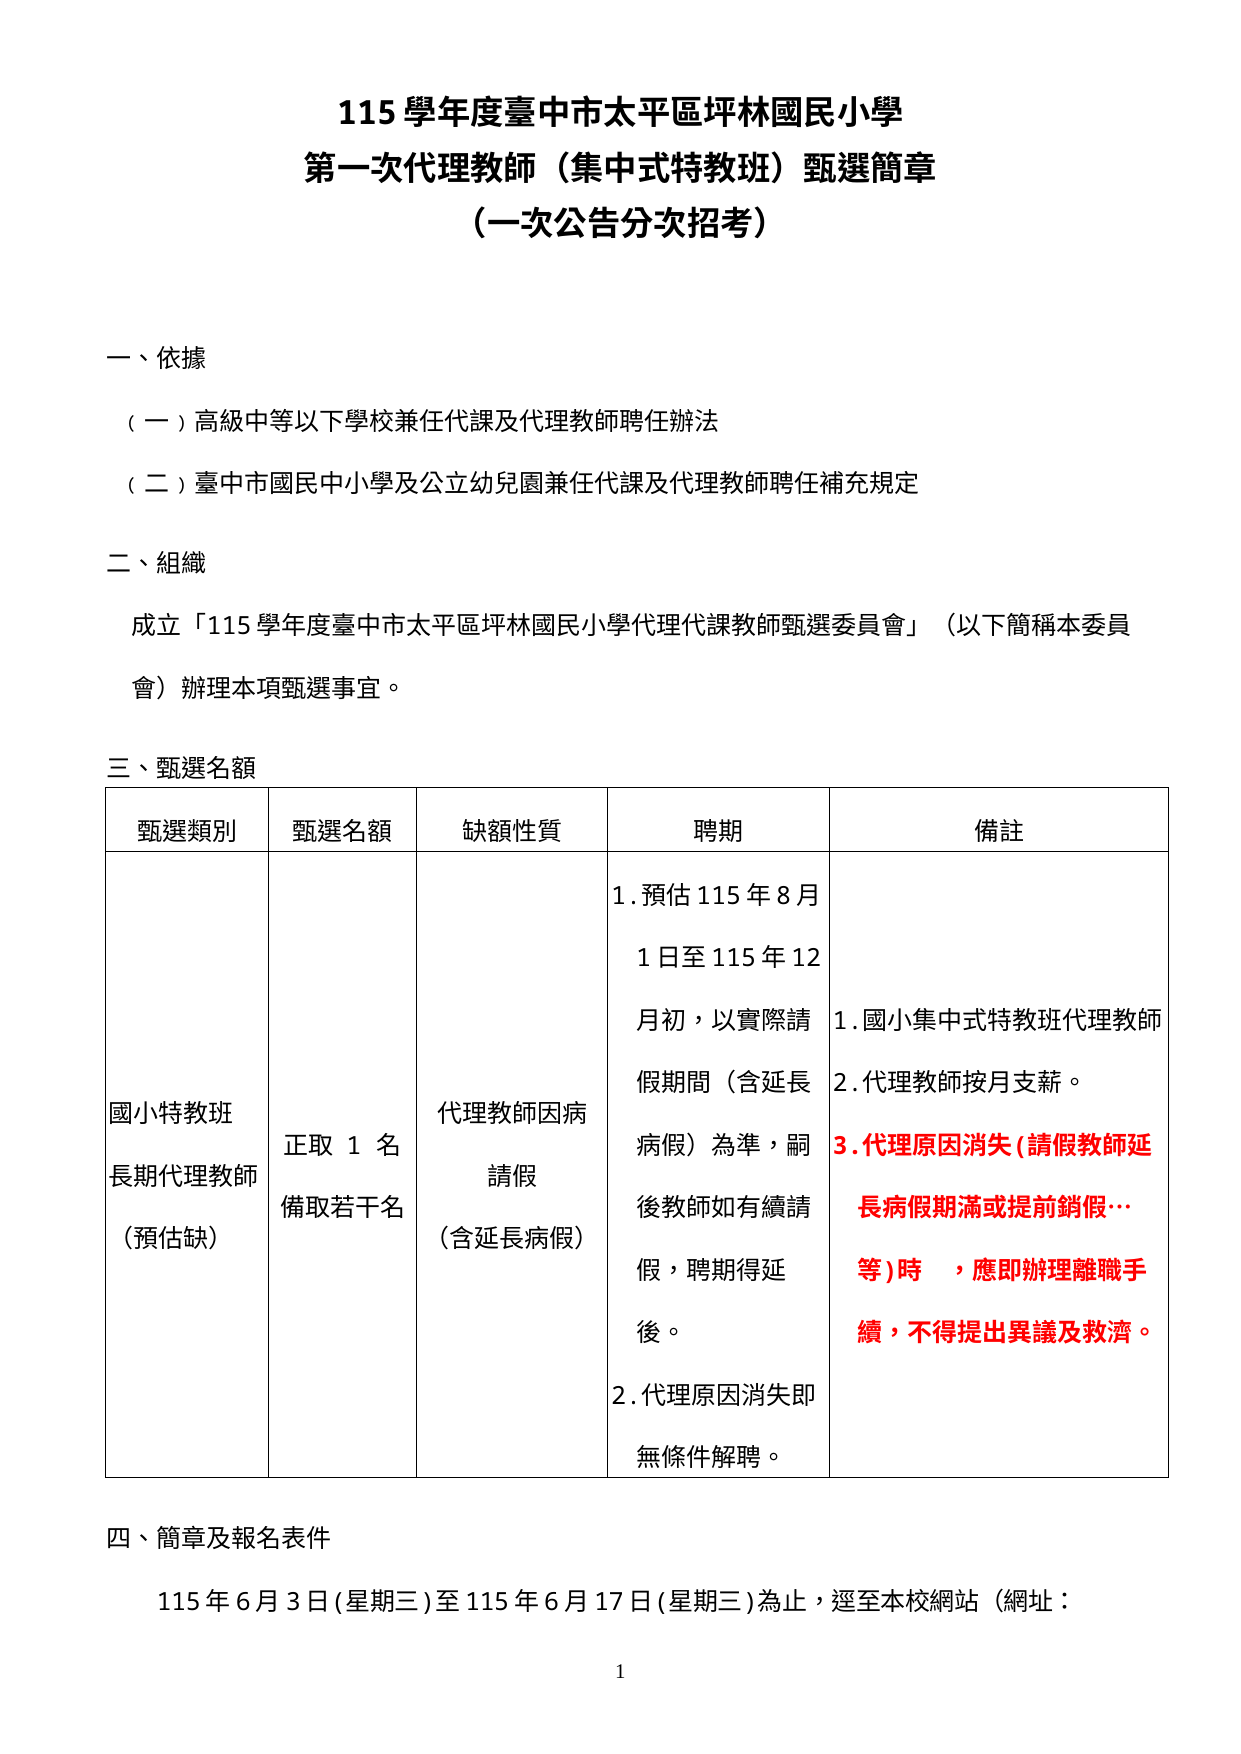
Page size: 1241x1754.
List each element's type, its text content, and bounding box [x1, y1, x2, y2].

table_header 備註 [830, 788, 1168, 851]
text 一、依據 [106, 315, 1134, 377]
text 二、組織 [106, 520, 1134, 582]
table_cell 1.國小集中式特教班代理教師 2.代理教師按月支薪。 3.代理原因消失(請假教師延長病假期滿或提前銷假…等)時 ，應即辦理離職手續，不得提出異議及救濟。 [830, 852, 1168, 1477]
text 115年6月3日(星期三)至115年6月17日(星期三)為止，逕至本校網站（網址： [156, 1557, 1134, 1620]
text 115學年度臺中市太平區坪林國民小學 [106, 86, 1134, 134]
table_header 甄選類別 [106, 788, 268, 851]
text 第一次代理教師（集中式特教班）甄選簡章 （一次公告分次招考） [106, 142, 1134, 245]
table_header 甄選名額 [269, 788, 416, 851]
text 四、簡章及報名表件 [106, 1495, 1134, 1557]
text ﹙二﹚臺中市國民中小學及公立幼兒園兼任代課及代理教師聘任補充規定 [106, 440, 1134, 502]
table_header 聘期 [608, 788, 829, 851]
table_cell 國小特教班 長期代理教師 （預估缺） [106, 852, 268, 1477]
text ﹙一﹚高級中等以下學校兼任代課及代理教師聘任辦法 [106, 377, 1134, 440]
table_header 缺額性質 [417, 788, 607, 851]
text 成立「115學年度臺中市太平區坪林國民小學代理代課教師甄選委員會」（以下簡稱本委員會）辦理本項甄選事宜。 [131, 582, 1134, 707]
table_cell 1.預估115年8月1日至115年12月初，以實際請假期間（含延長病假）為準，嗣後教師如有續請假，聘期得延後。 2.代理原因消失即無條件解聘。 [608, 852, 829, 1477]
table_cell 代理教師因病 請假 （含延長病假） [417, 852, 607, 1477]
text 三、甄選名額 [106, 724, 1134, 787]
table_cell 正取 1 名 備取若干名 [269, 852, 416, 1477]
